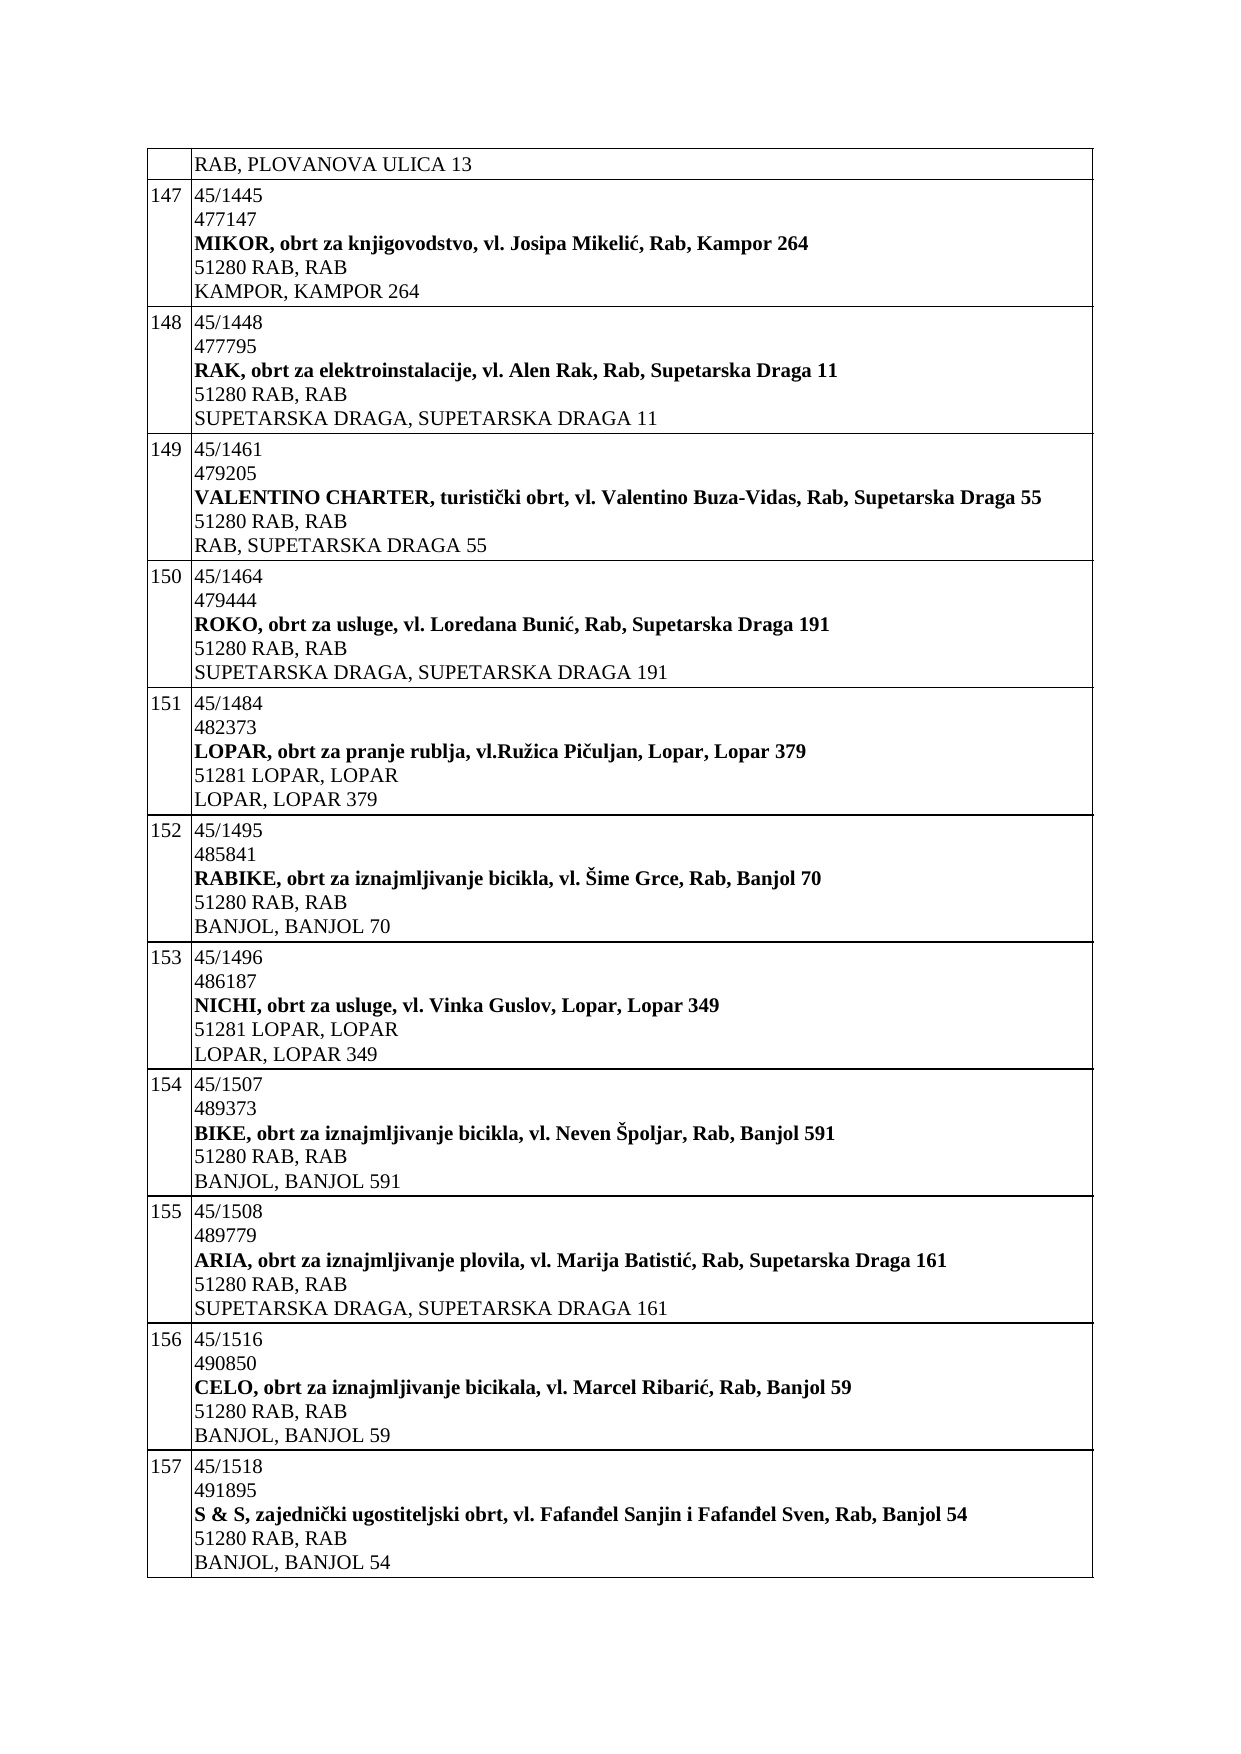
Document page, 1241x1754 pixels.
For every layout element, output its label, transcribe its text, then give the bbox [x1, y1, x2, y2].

table_cell 45/1448 477795 RAK, obrt za elektroinstalacije, vl. Alen Rak, Rab, Supetarska Draga 11 51280 RAB, RAB SUPETARSKA DRAGA, SUPETARSKA DRAGA 11 [192, 307, 1092, 433]
table_cell 155 [148, 1197, 191, 1322]
table_cell 150 [148, 561, 191, 687]
table_cell 154 [148, 1070, 191, 1195]
table_cell 149 [148, 434, 191, 560]
table_cell [148, 149, 191, 178]
table_cell 45/1461 479205 VALENTINO CHARTER, turistički obrt, vl. Valentino Buza-Vidas, Rab, Supetarska Draga 55 51280 RAB, RAB RAB, SUPETARSKA DRAGA 55 [192, 434, 1092, 560]
table_cell 151 [148, 688, 191, 814]
table_cell 153 [148, 943, 191, 1068]
table_cell 45/1496 486187 NICHI, obrt za usluge, vl. Vinka Guslov, Lopar, Lopar 349 51281 LOPAR, LOPAR LOPAR, LOPAR 349 [192, 943, 1092, 1068]
table_cell 45/1516 490850 CELO, obrt za iznajmljivanje bicikala, vl. Marcel Ribarić, Rab, Banjol 59 51280 RAB, RAB BANJOL, BANJOL 59 [192, 1324, 1092, 1449]
table_cell 148 [148, 307, 191, 433]
table_cell 45/1508 489779 ARIA, obrt za iznajmljivanje plovila, vl. Marija Batistić, Rab, Supetarska Draga 161 51280 RAB, RAB SUPETARSKA DRAGA, SUPETARSKA DRAGA 161 [192, 1197, 1092, 1322]
table_cell 45/1507 489373 BIKE, obrt za iznajmljivanje bicikla, vl. Neven Špoljar, Rab, Banjol 591 51280 RAB, RAB BANJOL, BANJOL 591 [192, 1070, 1092, 1195]
table_cell RAB, PLOVANOVA ULICA 13 [192, 149, 1092, 178]
table_cell 45/1464 479444 ROKO, obrt za usluge, vl. Loredana Bunić, Rab, Supetarska Draga 191 51280 RAB, RAB SUPETARSKA DRAGA, SUPETARSKA DRAGA 191 [192, 561, 1092, 687]
table_cell 45/1445 477147 MIKOR, obrt za knjigovodstvo, vl. Josipa Mikelić, Rab, Kampor 264 51280 RAB, RAB KAMPOR, KAMPOR 264 [192, 180, 1092, 306]
table_cell 152 [148, 816, 191, 941]
table_cell 45/1484 482373 LOPAR, obrt za pranje rublja, vl.Ružica Pičuljan, Lopar, Lopar 379 51281 LOPAR, LOPAR LOPAR, LOPAR 379 [192, 688, 1092, 814]
table_cell 157 [148, 1451, 191, 1576]
table_cell 45/1495 485841 RABIKE, obrt za iznajmljivanje bicikla, vl. Šime Grce, Rab, Banjol 70 51280 RAB, RAB BANJOL, BANJOL 70 [192, 816, 1092, 941]
table_cell 45/1518 491895 S & S, zajednički ugostiteljski obrt, vl. Fafanđel Sanjin i Fafanđel Sven, Rab, Banjol 54 51280 RAB, RAB BANJOL, BANJOL 54 [192, 1451, 1092, 1576]
table_cell 147 [148, 180, 191, 306]
table_cell 156 [148, 1324, 191, 1449]
